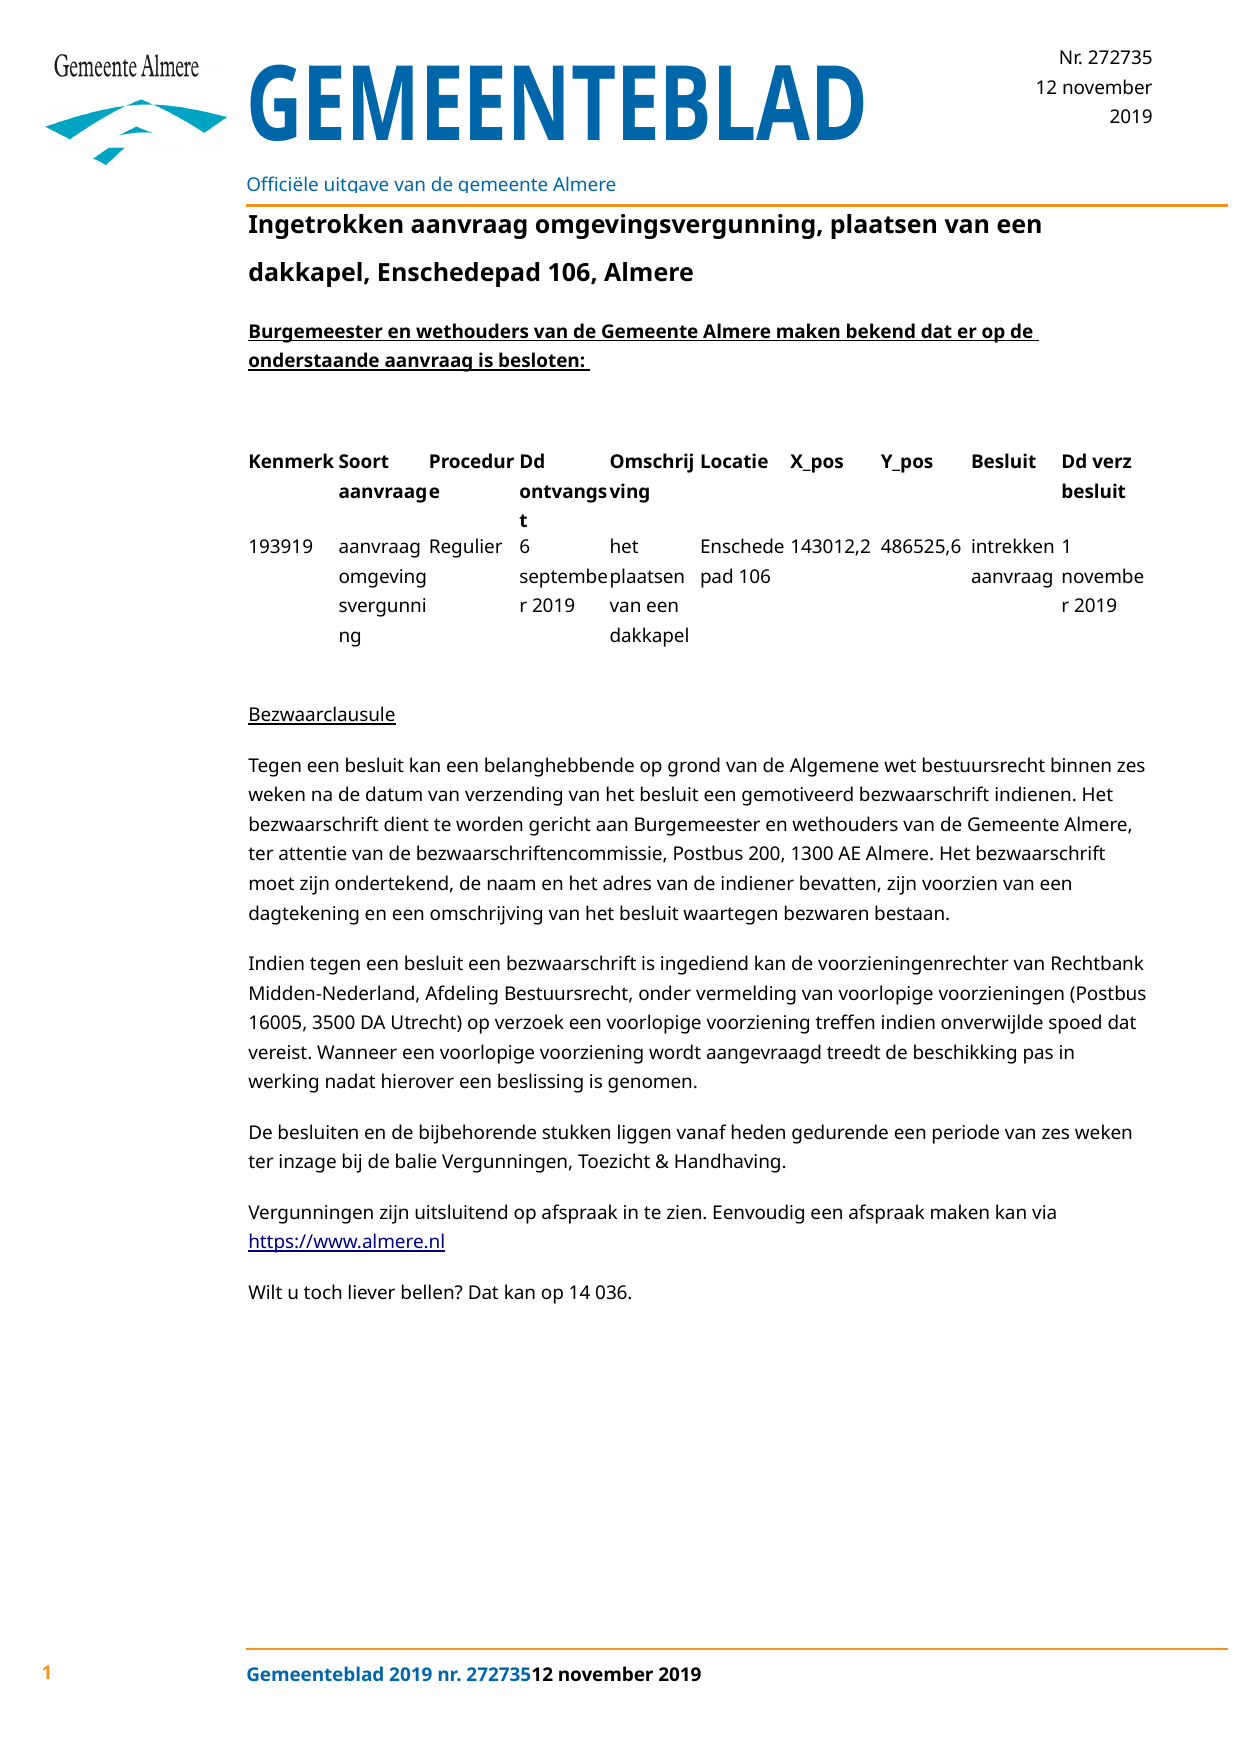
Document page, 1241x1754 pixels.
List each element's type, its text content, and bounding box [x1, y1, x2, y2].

table_header Omschrijving [609, 449, 700, 533]
table_header Besluit [971, 449, 1061, 533]
table_header Y_pos [881, 449, 971, 533]
table_header Soort aanvraag [338, 449, 429, 533]
table_header Dd ontvangst [519, 449, 609, 533]
text Burgemeester en wethouders van de Gemeente Almere maken bekend dat er op de onderstaande aanvraag is besloten: [248, 318, 1152, 373]
text Bezwaarclausule [248, 701, 1152, 727]
table_cell 486525,6 [881, 533, 971, 648]
table_cell 1 november 2019 [1061, 533, 1152, 648]
text Tegen een besluit kan een belanghebbende op grond van de Algemene wet bestuursrecht binnen zes weken na de datum van verzending van het besluit een gemotiveerd bezwaarschrift indienen. Het bezwaarschrift dient te worden gericht aan Burgemeester en wethouders van de Gemeente Almere, ter attentie van de bezwaarschriftencommissie, Postbus 200, 1300 AE Almere. Het bezwaarschrift moet zijn ondertekend, de naam en het adres van de indiener bevatten, zijn voorzien van een dagtekening en een omschrijving van het besluit waartegen bezwaren bestaan. [248, 752, 1152, 926]
text Wilt u toch liever bellen? Dat kan op 14 036. [248, 1279, 1152, 1305]
text De besluiten en de bijbehorende stukken liggen vanaf heden gedurende een periode van zes weken ter inzage bij de balie Vergunningen, Toezicht & Handhaving. [248, 1119, 1152, 1174]
table_cell aanvraag omgevingsvergunning [338, 533, 429, 648]
table_header Kenmerk [248, 449, 338, 533]
table_header Procedure [429, 449, 519, 533]
text Ingetrokken aanvraag omgevingsvergunning, plaatsen van een dakkapel, Enschedepad 106, Almere [248, 207, 1152, 288]
table_cell het plaatsen van een dakkapel [609, 533, 700, 648]
table_cell Regulier [429, 533, 519, 648]
table_header Dd verz besluit [1061, 449, 1152, 533]
table_header Locatie [700, 449, 790, 533]
table_header X_pos [790, 449, 881, 533]
table_cell 193919 [248, 533, 338, 648]
table_cell Enschedepad 106 [700, 533, 790, 648]
table_cell 6 september 2019 [519, 533, 609, 648]
table_cell 143012,2 [790, 533, 881, 648]
text Vergunningen zijn uitsluitend op afspraak in te zien. Eenvoudig een afspraak maken kan via https://www.almere.nl [248, 1199, 1152, 1254]
table_cell intrekken aanvraag [971, 533, 1061, 648]
picture [41, 47, 231, 172]
text Indien tegen een besluit een bezwaarschrift is ingediend kan de voorzieningenrechter van Rechtbank Midden-Nederland, Afdeling Bestuursrecht, onder vermelding van voorlopige voorzieningen (Postbus 16005, 3500 DA Utrecht) op verzoek een voorlopige voorziening treffen indien onverwijlde spoed dat vereist. Wanneer een voorlopige voorziening wordt aangevraagd treedt de beschikking pas in werking nadat hierover een beslissing is genomen. [248, 950, 1152, 1094]
